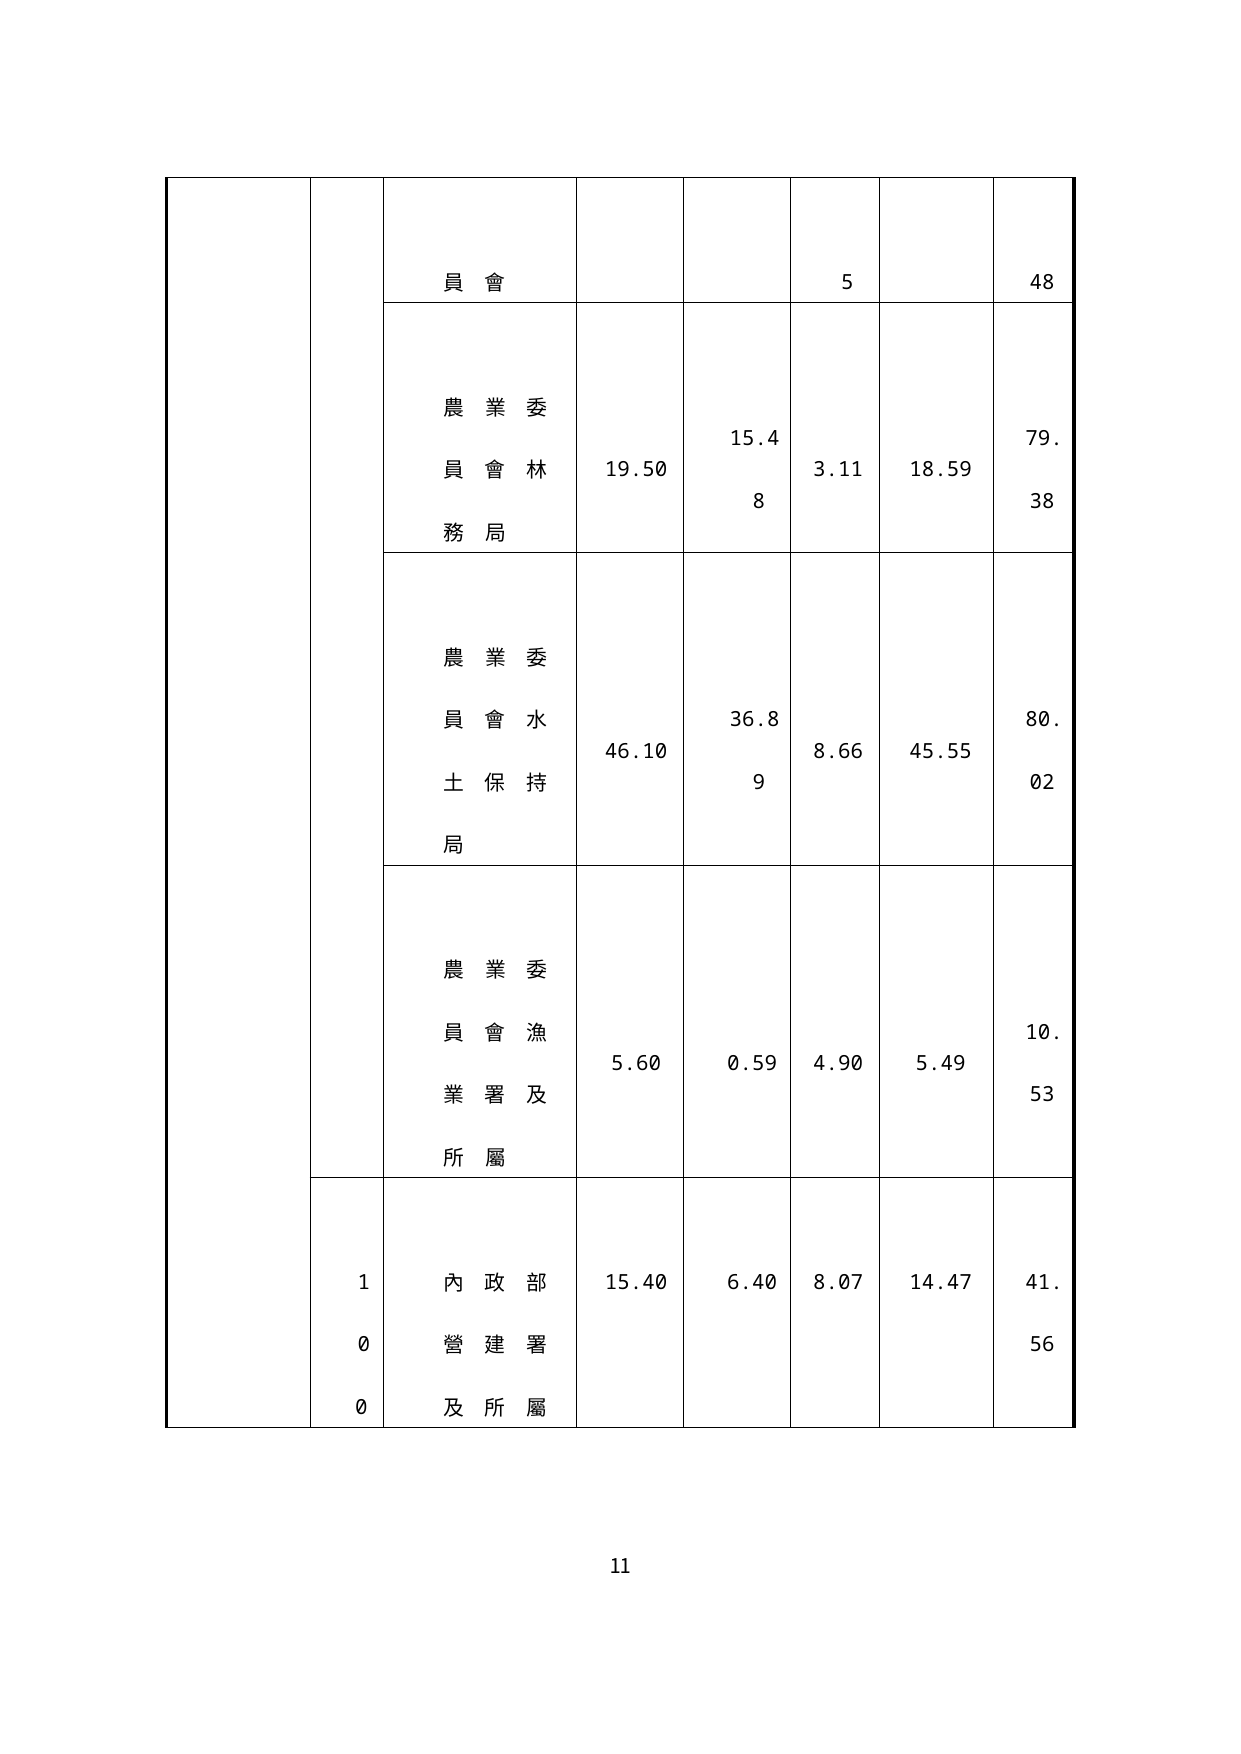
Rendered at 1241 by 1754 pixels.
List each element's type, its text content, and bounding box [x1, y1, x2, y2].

table_cell 3.11 [791, 303, 879, 552]
table_cell 18.59 [880, 303, 993, 552]
table_cell 5 [791, 178, 879, 302]
table_cell 農業委員會林務局 [384, 303, 576, 552]
table_cell [311, 178, 383, 1177]
table_cell 80.02 [994, 553, 1072, 865]
table_cell [684, 178, 790, 302]
table_cell [577, 178, 683, 302]
table_cell 100 [311, 1178, 383, 1427]
table_cell 41.56 [994, 1178, 1072, 1427]
table_cell 農業委員會水土保持局 [384, 553, 576, 865]
table_cell 15.48 [684, 303, 790, 552]
table_cell 內政部營建署及所屬 [384, 1178, 576, 1427]
table_cell 8.66 [791, 553, 879, 865]
table_cell [168, 178, 310, 1427]
table_cell 79.38 [994, 303, 1072, 552]
table_cell 8.07 [791, 1178, 879, 1427]
table_cell 5.60 [577, 866, 683, 1177]
table_cell 48 [994, 178, 1072, 302]
table_cell 36.89 [684, 553, 790, 865]
table_cell 農業委員會漁業署及所屬 [384, 866, 576, 1177]
table_cell 14.47 [880, 1178, 993, 1427]
table_cell [880, 178, 993, 302]
table_cell 5.49 [880, 866, 993, 1177]
table_cell 46.10 [577, 553, 683, 865]
table_cell 45.55 [880, 553, 993, 865]
table_cell 4.90 [791, 866, 879, 1177]
table_cell 19.50 [577, 303, 683, 552]
table_cell 10.53 [994, 866, 1072, 1177]
table_cell 0.59 [684, 866, 790, 1177]
table_cell 15.40 [577, 1178, 683, 1427]
table_cell 員會 [384, 178, 576, 302]
table_cell 6.40 [684, 1178, 790, 1427]
